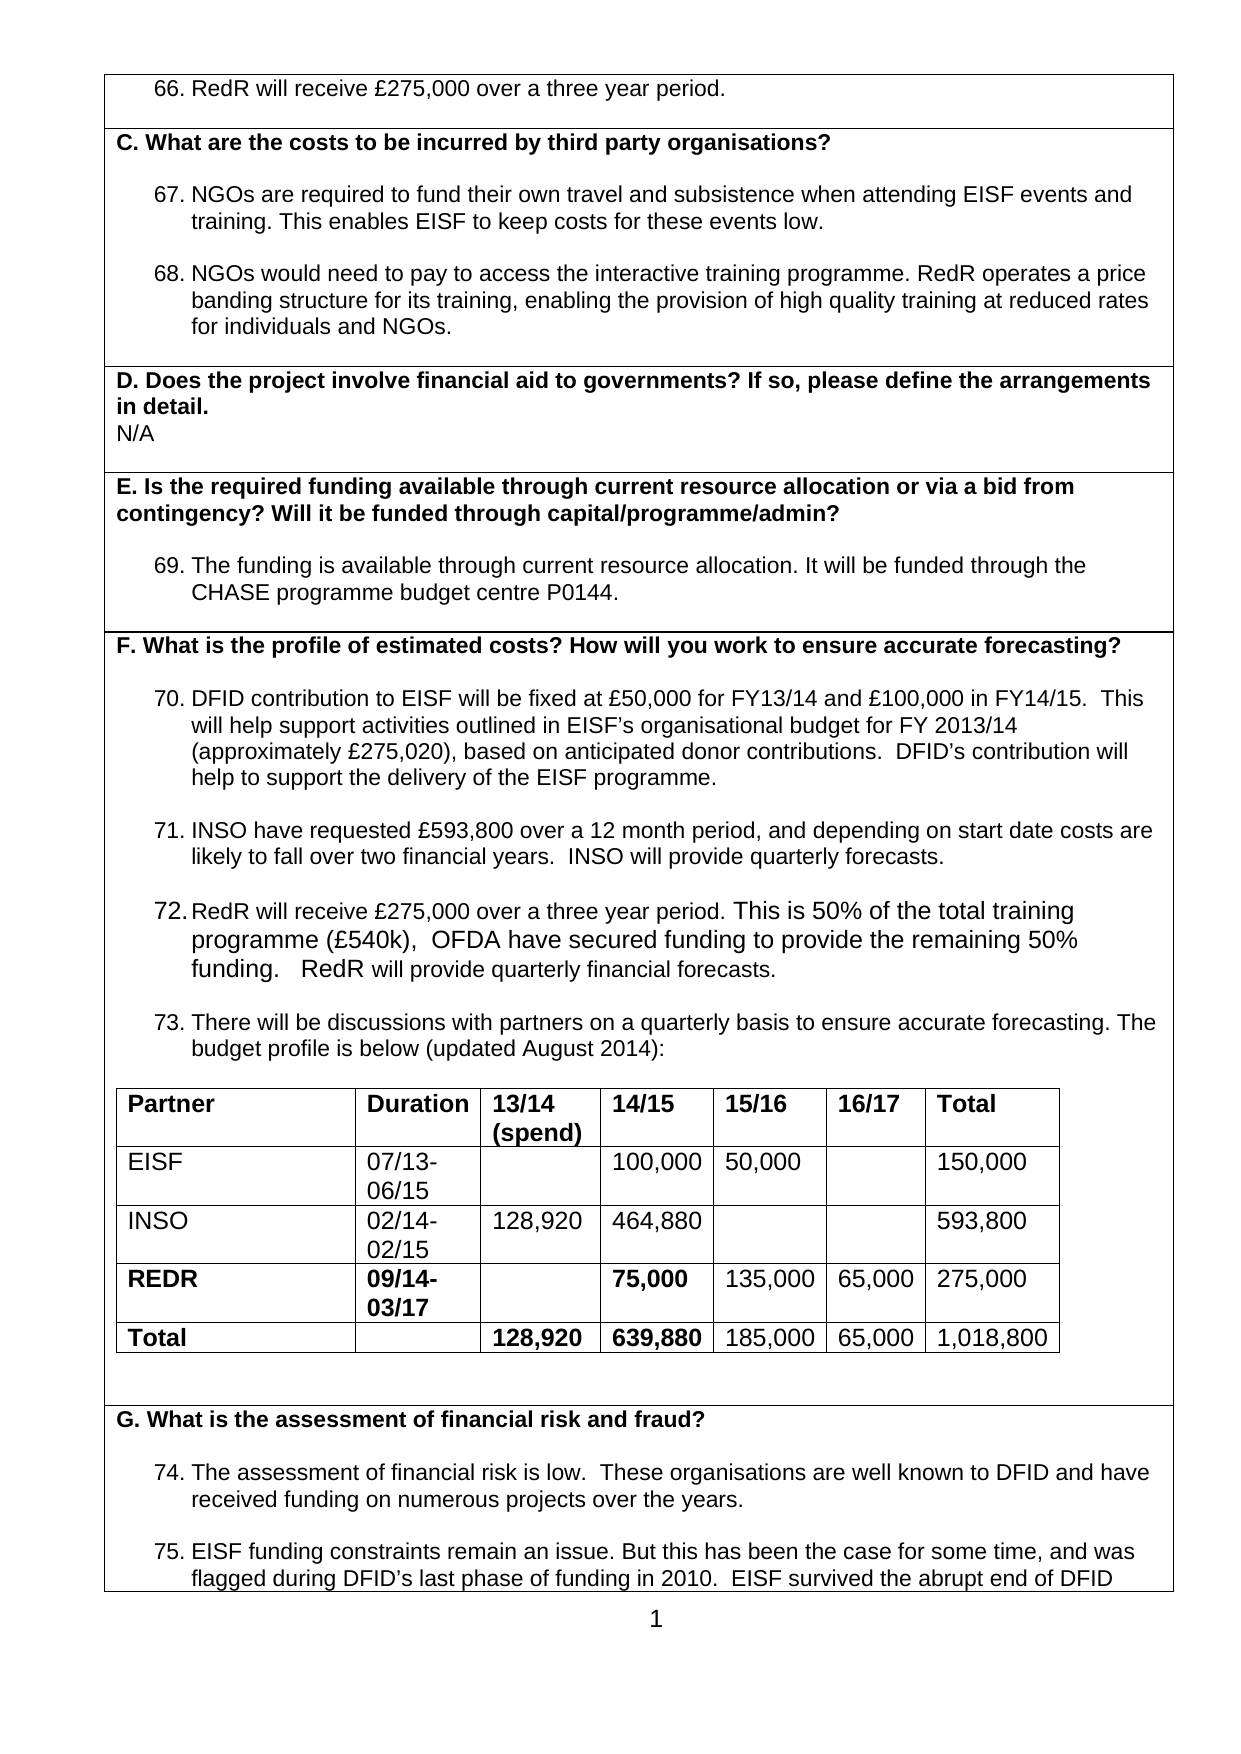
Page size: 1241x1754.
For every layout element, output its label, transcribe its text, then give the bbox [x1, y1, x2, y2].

table_cell 50,000 [714, 1147, 826, 1205]
table_cell 639,880 [601, 1323, 713, 1352]
table_cell [714, 1206, 826, 1263]
table_cell 1,018,800 [926, 1323, 1059, 1352]
table_cell E. Is the required funding available through current resource allocation or via a bid from contingency? Will it be funded through capital/programme/admin? The funding is available through current resource allocation. It will be funded through the CHASE programme budget centre P0144. [105, 473, 1173, 631]
table_header Total [926, 1089, 1059, 1146]
table_cell 65,000 [827, 1264, 925, 1322]
table_cell B. What are the costs to be incurred directly by DFID? Total costs are £856,000 For EISF an initial £50,000 during financial year FY13/14, and a further £100,000 in FY14/15 as part of the option to extend for 2 years if performance against outputs and outcomes in FY13/14 was is successful. INSO will receive 12 months funding amounting to £594,000. RedR will receive £275,000 over a three year period. [105, 75, 1173, 128]
table_cell [481, 1264, 600, 1322]
table_cell 02/14-02/15 [356, 1206, 480, 1263]
table_cell 185,000 [714, 1323, 826, 1352]
table_cell REDR [117, 1264, 355, 1322]
table_cell 150,000 [926, 1147, 1059, 1205]
table_header 13/14 (spend) [481, 1089, 600, 1146]
table_cell 275,000 [926, 1264, 1059, 1322]
table_cell 128,920 [481, 1206, 600, 1263]
table_cell 07/13-06/15 [356, 1147, 480, 1205]
table_cell 464,880 [601, 1206, 713, 1263]
table_cell [481, 1147, 600, 1205]
table_header Partner [117, 1089, 355, 1146]
table_cell INSO [117, 1206, 355, 1263]
table_cell 135,000 [714, 1264, 826, 1322]
table_cell 100,000 [601, 1147, 713, 1205]
table_cell [827, 1147, 925, 1205]
table_header 15/16 [714, 1089, 826, 1146]
table_cell 128,920 [481, 1323, 600, 1352]
table_cell EISF [117, 1147, 355, 1205]
table_cell 65,000 [827, 1323, 925, 1352]
table_cell F. What is the profile of estimated costs? How will you work to ensure accurate forecasting? DFID contribution to EISF will be fixed at £50,000 for FY13/14 and £100,000 in FY14/15. This will help support activities outlined in EISF’s organisational budget for FY 2013/14 (approximately £275,020), based on anticipated donor contributions. DFID’s contribution will help to support the delivery of the EISF programme. INSO have requested £593,800 over a 12 month period, and depending on start date costs are likely to fall over two financial years. INSO will provide quarterly forecasts. RedR will receive £275,000 over a three year period. This is 50% of the total training programme (£540k), OFDA have secured funding to provide the remaining 50% funding. RedR will provide quarterly financial forecasts. There will be discussions with partners on a quarterly basis to ensure accurate forecasting. The budget profile is below (updated August 2014): [105, 633, 1173, 1405]
table_header 14/15 [601, 1089, 713, 1146]
table_cell [356, 1323, 480, 1352]
table_cell C. What are the costs to be incurred by third party organisations? NGOs are required to fund their own travel and subsistence when attending EISF events and training. This enables EISF to keep costs for these events low. NGOs would need to pay to access the interactive training programme. RedR operates a price banding structure for its training, enabling the provision of high quality training at reduced rates for individuals and NGOs. [105, 129, 1173, 366]
table_cell [827, 1206, 925, 1263]
table_cell 09/14-03/17 [356, 1264, 480, 1322]
table_header 16/17 [827, 1089, 925, 1146]
table_cell 75,000 [601, 1264, 713, 1322]
table_cell G. What is the assessment of financial risk and fraud? The assessment of financial risk is low. These organisations are well known to DFID and have received funding on numerous projects over the years. EISF funding constraints remain an issue. But this has been the case for some time, and was flagged during DFID’s last phase of funding in 2010. EISF survived the abrupt end of DFID [105, 1406, 1173, 1591]
table_header Duration [356, 1089, 480, 1146]
table_cell Total [117, 1323, 355, 1352]
table_cell 593,800 [926, 1206, 1059, 1263]
table_cell D. Does the project involve financial aid to governments? If so, please define the arrangements in detail. N/A [105, 367, 1173, 472]
